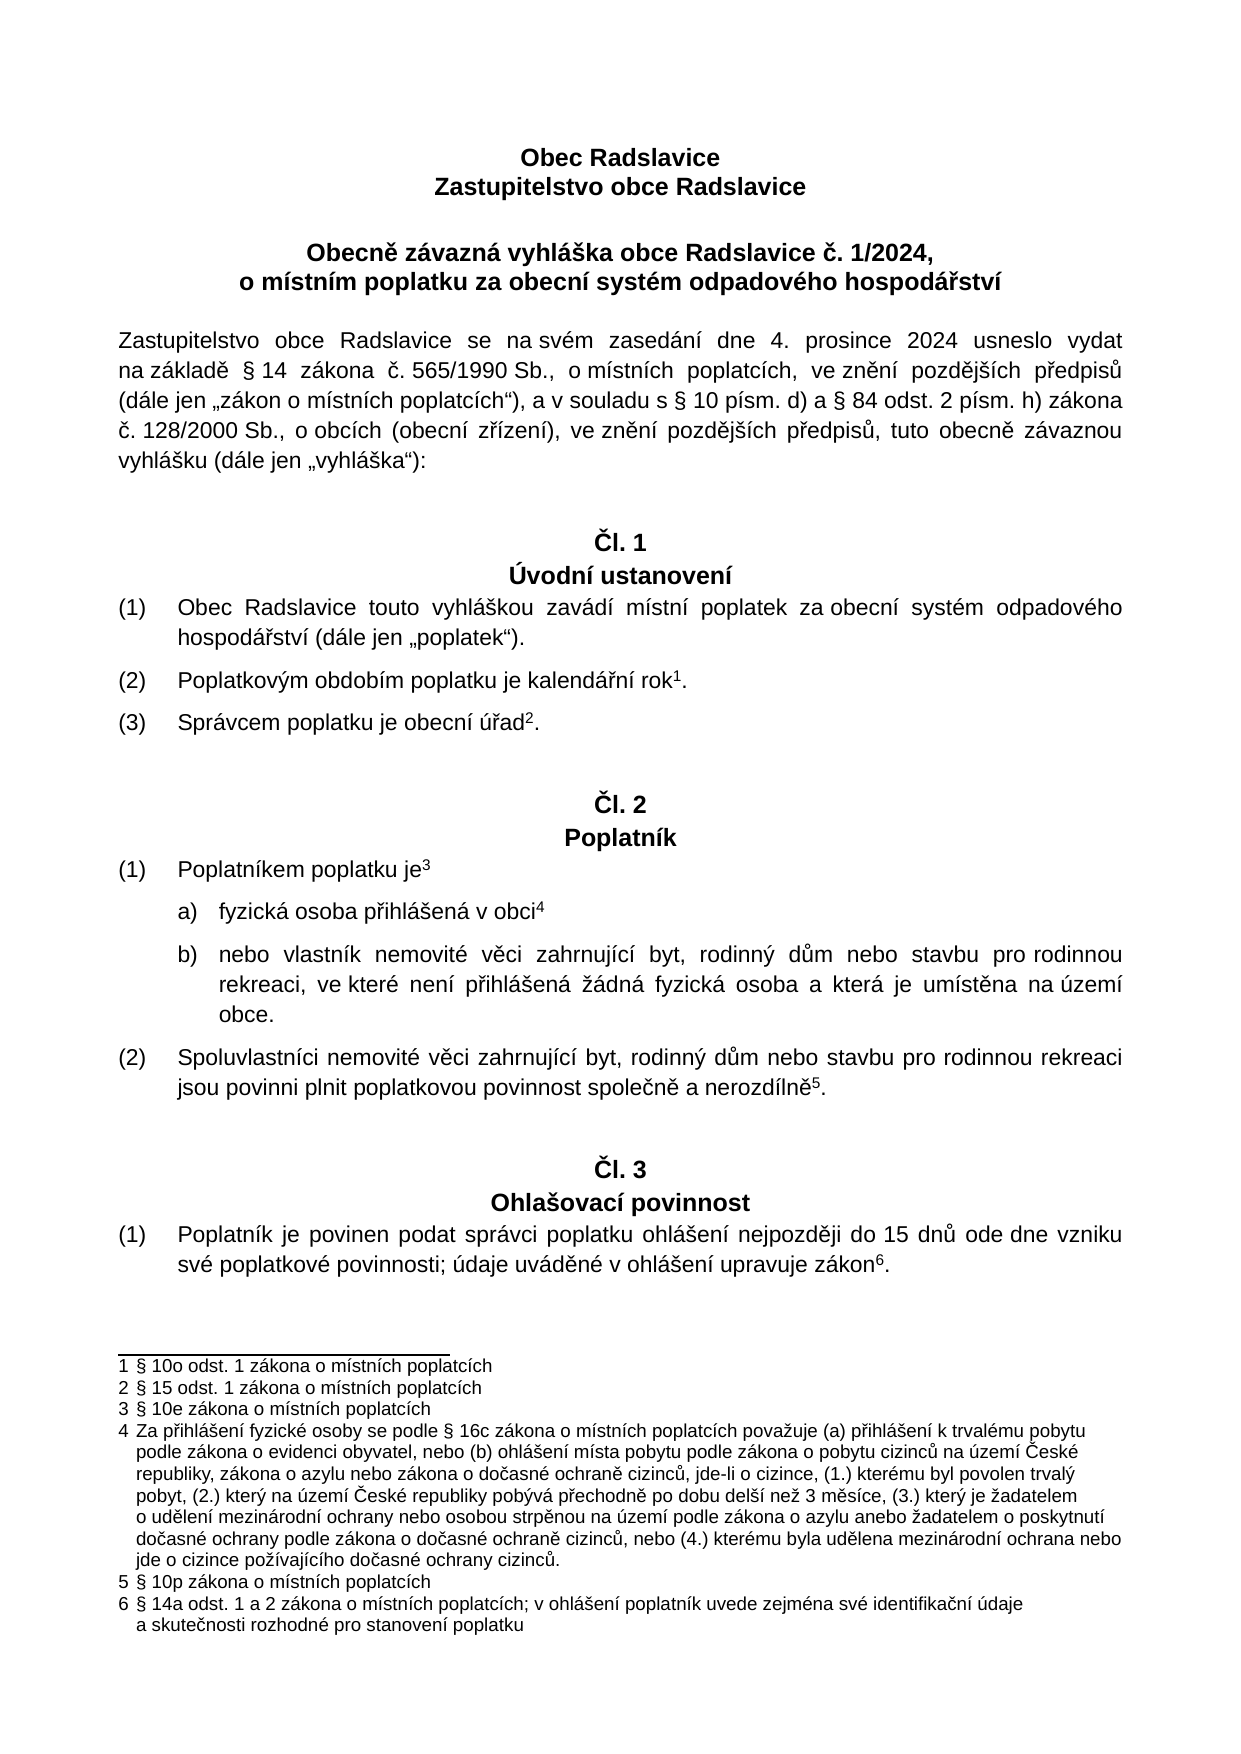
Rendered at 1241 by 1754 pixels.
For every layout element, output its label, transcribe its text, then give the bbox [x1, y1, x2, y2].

list § 14a odst. 1 a 2 zákona o místních poplatcích; v ohlášení poplatník uvede zejména své identifikační údaje a skutečnosti rozhodné pro stanovení poplatku [118, 1592, 1122, 1635]
list § 10p zákona o místních poplatcích [118, 1571, 1122, 1592]
subtitle Čl. 2 Poplatník [118, 789, 1122, 851]
list Za přihlášení fyzické osoby se podle § 16c zákona o místních poplatcích považuje (a) přihlášení k trvalému pobytu podle zákona o evidenci obyvatel, nebo (b) ohlášení místa pobytu podle zákona o pobytu cizinců na území České republiky, zákona o azylu nebo zákona o dočasné ochraně cizinců, jde-li o cizince, (1.) kterému byl povolen trvalý pobyt, (2.) který na území České republiky pobývá přechodně po dobu delší než 3 měsíce, (3.) který je žadatelem o udělení mezinárodní ochrany nebo osobou strpěnou na území podle zákona o azylu anebo žadatelem o poskytnutí dočasné ochrany podle zákona o dočasné ochraně cizinců, nebo (4.) kterému byla udělena mezinárodní ochrana nebo jde o cizince požívajícího dočasné ochrany cizinců. [118, 1420, 1122, 1571]
list Spoluvlastníci nemovité věci zahrnující byt, rodinný dům nebo stavbu pro rodinnou rekreaci jsou povinni plnit poplatkovou povinnost společně a nerozdílně. [118, 1044, 1122, 1101]
list Poplatníkem poplatku je [118, 856, 1122, 882]
list fyzická osoba přihlášená v obci [177, 898, 1122, 925]
list § 10e zákona o místních poplatcích [118, 1398, 1122, 1420]
list Správcem poplatku je obecní úřad. [118, 709, 1122, 736]
subtitle Čl. 1 Úvodní ustanovení [118, 528, 1122, 589]
list Obec Radslavice touto vyhláškou zavádí místní poplatek za obecní systém odpadového hospodářství (dále jen „poplatek“). [118, 594, 1122, 650]
list Poplatkovým obdobím poplatku je kalendářní rok. [118, 667, 1122, 693]
list nebo vlastník nemovité věci zahrnující byt, rodinný dům nebo stavbu pro rodinnou rekreaci, ve které není přihlášená žádná fyzická osoba a která je umístěna na území obce. [177, 941, 1122, 1028]
text Zastupitelstvo obce Radslavice se na svém zasedání dne 4. prosince 2024 usneslo vydat na základě § 14 zákona č. 565/1990 Sb., o místních poplatcích, ve znění pozdějších předpisů (dále jen „zákon o místních poplatcích“), a v souladu s § 10 písm. d) a § 84 odst. 2 písm. h) zákona č. 128/2000 Sb., o obcích (obecní zřízení), ve znění pozdějších předpisů, tuto obecně závaznou vyhlášku (dále jen „vyhláška“): [118, 327, 1122, 474]
text Obec Radslavice Zastupitelstvo obce Radslavice [118, 143, 1122, 201]
subtitle Obecně závazná vyhláška obce Radslavice č. 1/2024, o místním poplatku za obecní systém odpadového hospodářství [118, 238, 1122, 295]
list Poplatník je povinen podat správci poplatku ohlášení nejpozději do 15 dnů ode dne vzniku své poplatkové povinnosti; údaje uváděné v ohlášení upravuje zákon. [118, 1221, 1122, 1277]
list § 10o odst. 1 zákona o místních poplatcích [118, 1355, 1122, 1377]
subtitle Čl. 3 Ohlašovací povinnost [118, 1154, 1122, 1216]
list § 15 odst. 1 zákona o místních poplatcích [118, 1377, 1122, 1398]
